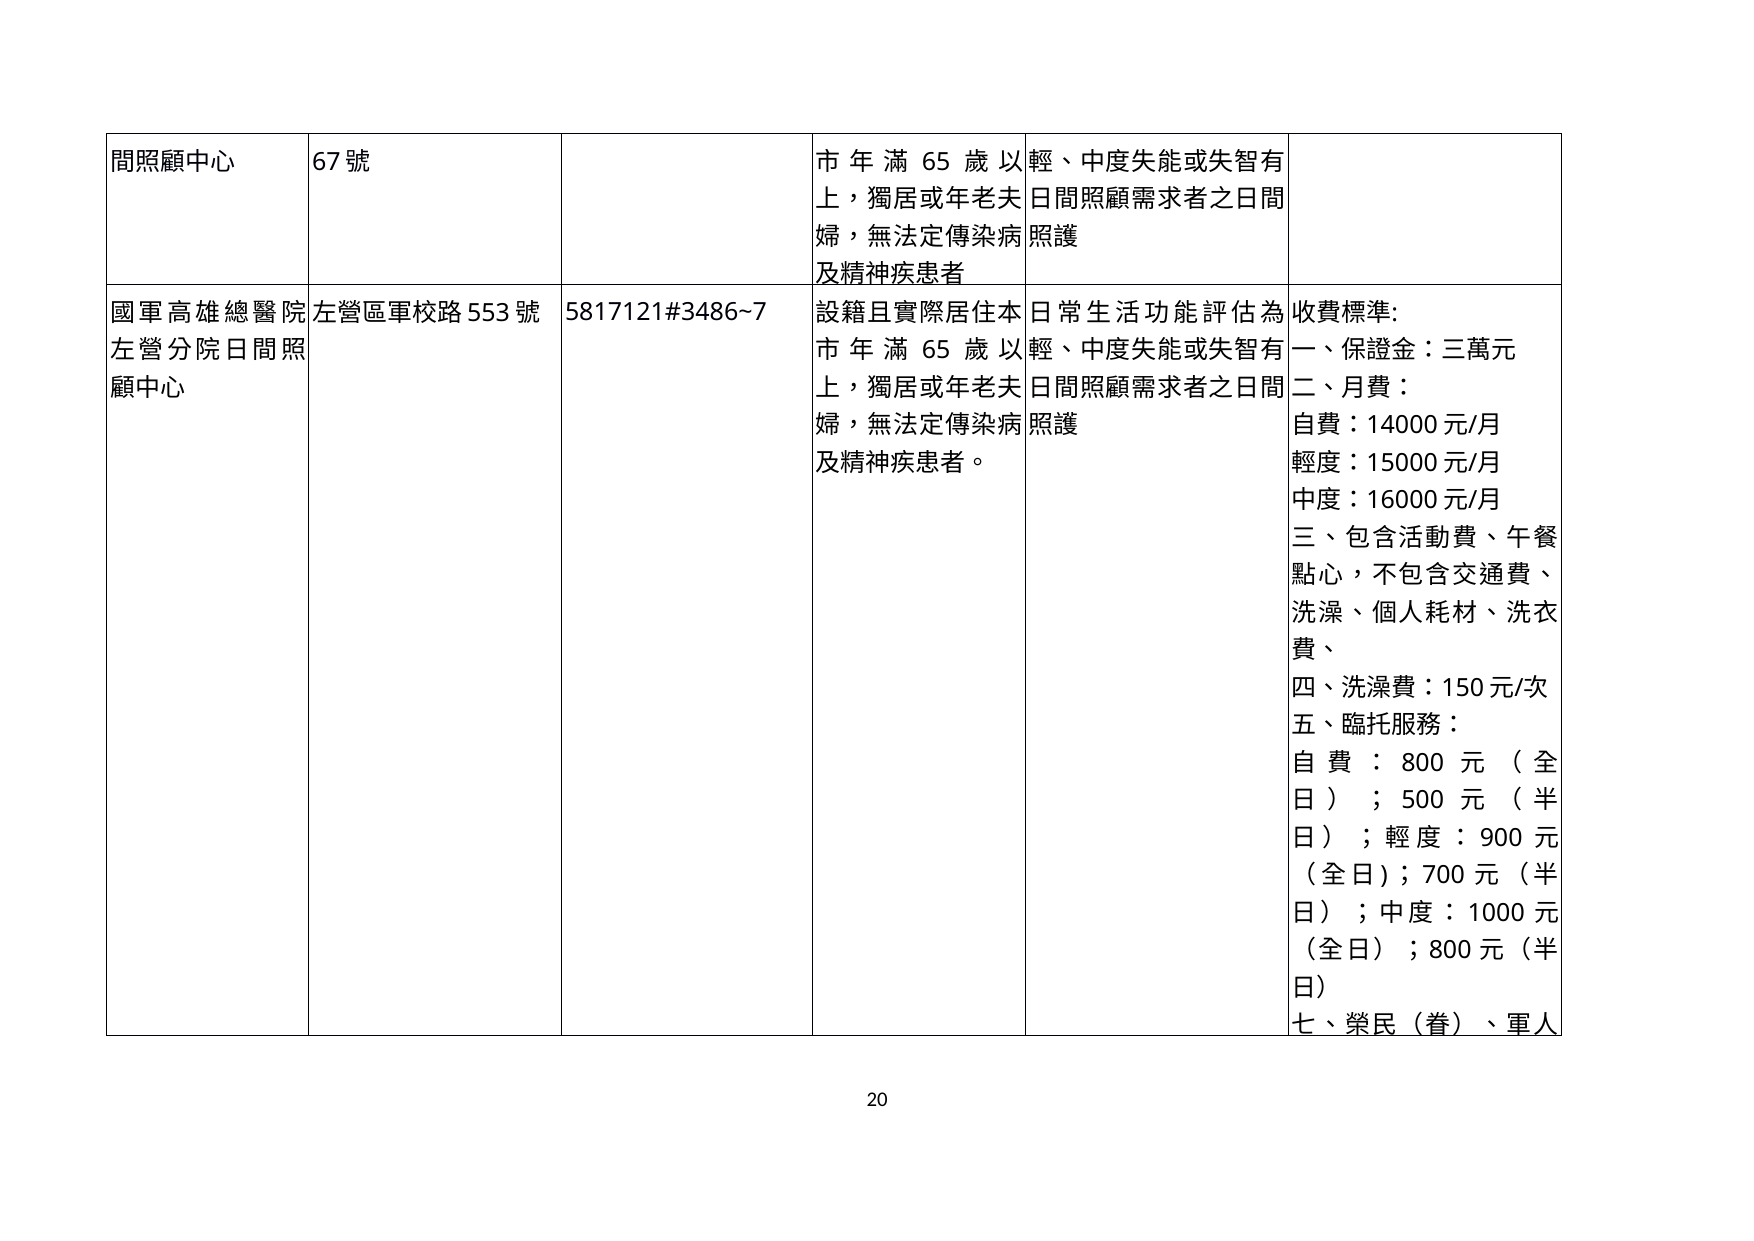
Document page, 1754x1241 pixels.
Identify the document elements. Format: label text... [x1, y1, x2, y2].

table_cell 間照顧中心 [107, 134, 308, 284]
table_cell 國軍高雄總醫院左營分院日間照顧中心 [107, 285, 308, 1035]
table_cell 收費標準: 一、保證金：三萬元 二、月費： 自費：14000元/月 輕度：15000元/月 中度：16000元/月 三、包含活動費、午餐點心，不包含交通費、洗澡、個人耗材、洗衣費、 四、洗澡費：150元/次 五、臨托服務： 自費：800元（全日）；500元（半日）；輕度：900元（全日)；700元（半日）；中度：1000元（全日）；800元（半日） 七、榮民（眷）、軍人 [1289, 285, 1561, 1035]
table_cell 67號 [309, 134, 561, 284]
table_cell 左營區軍校路553號 [309, 285, 561, 1035]
table_cell 設籍且實際居住本市年滿65歲以上，獨居或年老夫婦，無法定傳染病及精神疾患者。 [813, 285, 1025, 1035]
table_cell 日常生活功能評估為輕、中度失能或失智有日間照顧需求者之日間照護 [1026, 285, 1288, 1035]
table_cell 市年滿65歲以上，獨居或年老夫婦，無法定傳染病及精神疾患者 [813, 134, 1025, 284]
table_cell 5817121#3486~7 [562, 285, 812, 1035]
table_cell [1289, 134, 1561, 284]
table_cell [562, 134, 812, 284]
table_cell 輕、中度失能或失智有日間照顧需求者之日間照護 [1026, 134, 1288, 284]
